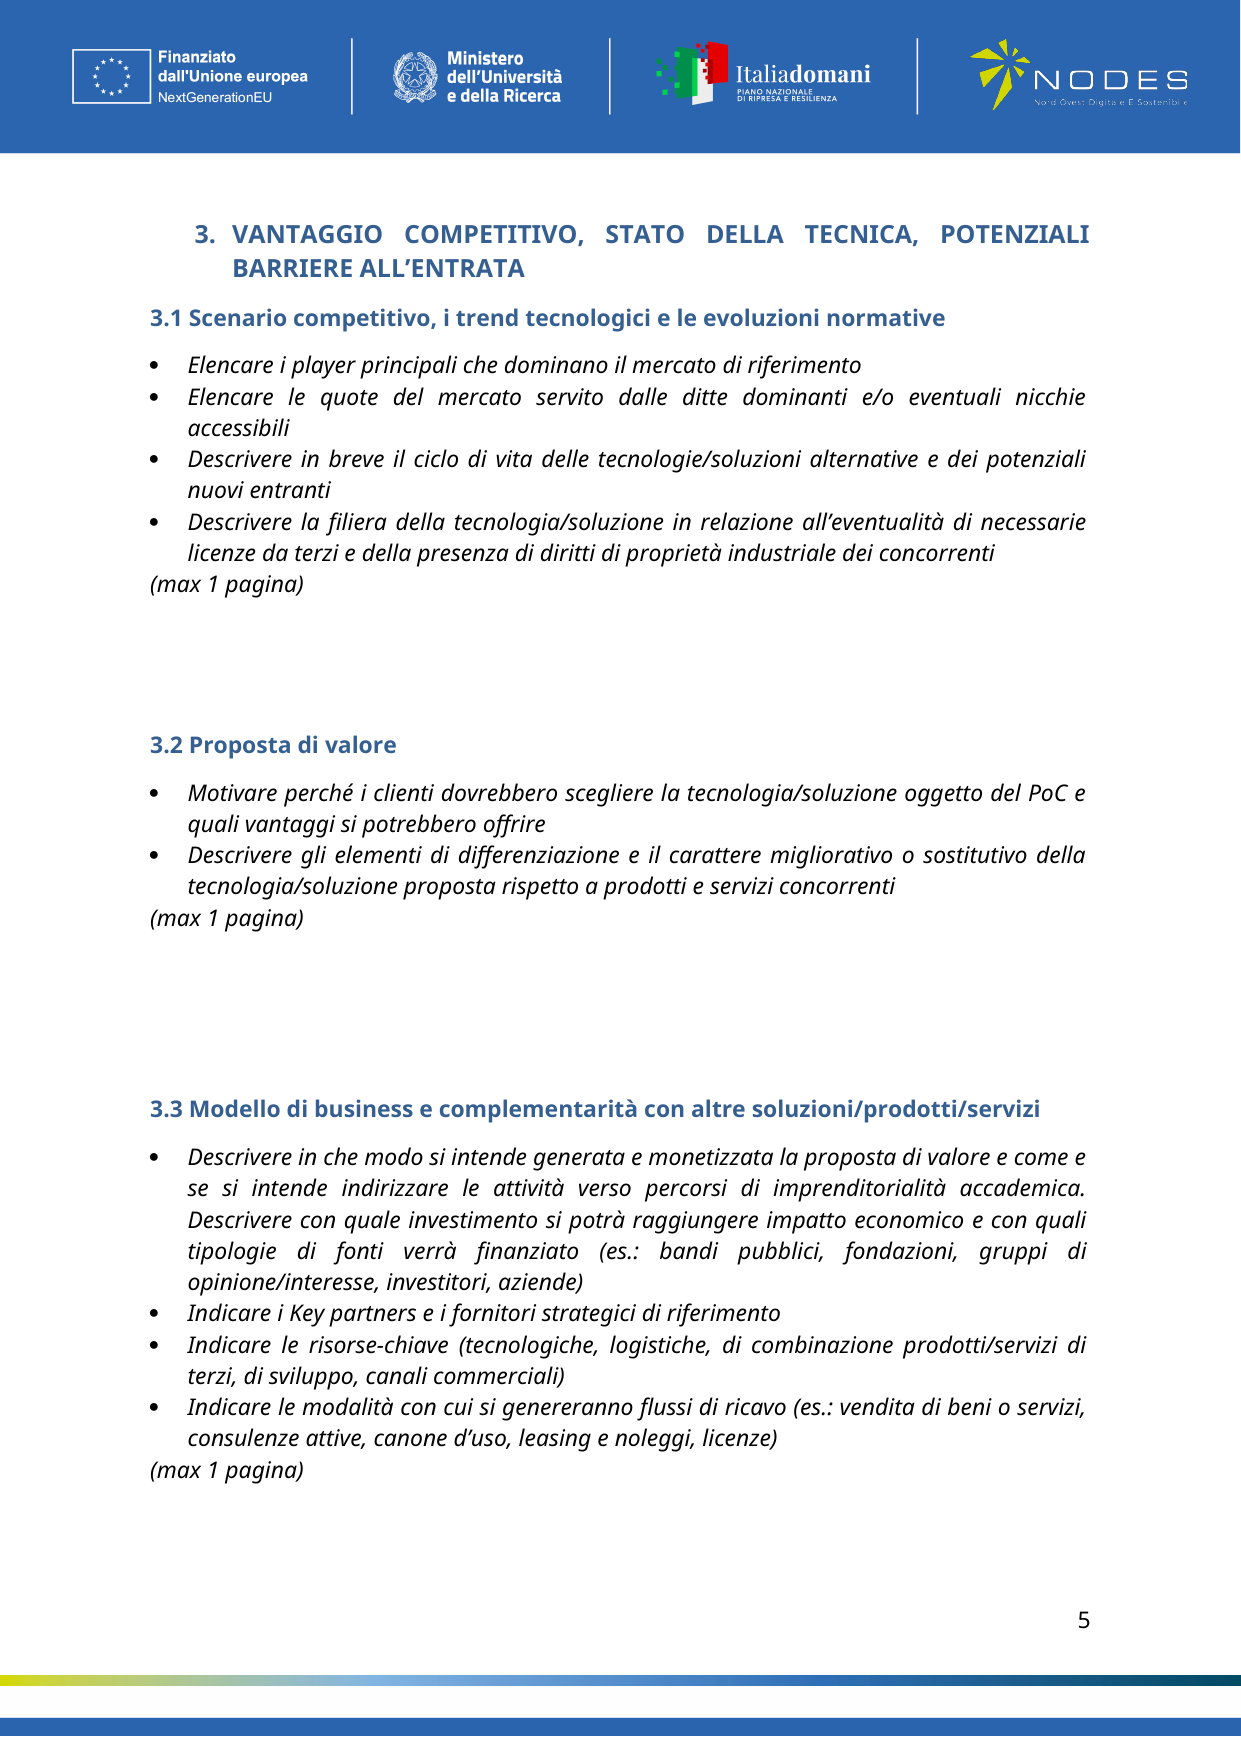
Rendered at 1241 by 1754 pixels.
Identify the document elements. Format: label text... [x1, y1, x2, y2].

list Descrivere la filiera della tecnologia/soluzione in relazione all’eventualità di necessarie licenze da terzi e della presenza di diritti di proprietà industriale dei concorrenti [150, 506, 1090, 568]
list Descrivere in breve il ciclo di vita delle tecnologie/soluzioni alternative e dei potenziali nuovi entranti [150, 443, 1090, 506]
list Elencare i player principali che dominano il mercato di riferimento [150, 349, 1090, 381]
list Elencare le quote del mercato servito dalle ditte dominanti e/o eventuali nicchie accessibili [150, 381, 1090, 443]
text (max 1 pagina) [150, 568, 1090, 599]
subtitle 3.2 Proposta di valore [150, 729, 1090, 760]
list Descrivere gli elementi di differenziazione e il carattere migliorativo o sostitutivo della tecnologia/soluzione proposta rispetto a prodotti e servizi concorrenti [150, 839, 1090, 902]
list Descrivere in che modo si intende generata e monetizzata la proposta di valore e come e se si intende indirizzare le attività verso percorsi di imprenditorialità accademica. Descrivere con quale investimento si potrà raggiungere impatto economico e con quali tipologie di fonti verrà finanziato (es.: bandi pubblici, fondazioni, gruppi di opinione/interesse, investitori, aziende) [150, 1141, 1090, 1297]
subtitle 3.1 Scenario competitivo, i trend tecnologici e le evoluzioni normative [150, 302, 1090, 333]
list Indicare le risorse-chiave (tecnologiche, logistiche, di combinazione prodotti/servizi di terzi, di sviluppo, canali commerciali) [150, 1329, 1090, 1391]
subtitle 3.3 Modello di business e complementarità con altre soluzioni/prodotti/servizi [150, 1093, 1090, 1124]
text (max 1 pagina) [150, 902, 1090, 933]
list Motivare perché i clienti dovrebbero scegliere la tecnologia/soluzione oggetto del PoC e quali vantaggi si potrebbero offrire [150, 777, 1090, 839]
text (max 1 pagina) [150, 1454, 1090, 1485]
list Indicare i Key partners e i fornitori strategici di riferimento [150, 1297, 1090, 1329]
list Indicare le modalità con cui si genereranno flussi di ricavo (es.: vendita di beni o servizi, consulenze attive, canone d’uso, leasing e noleggi, licenze) [150, 1391, 1090, 1454]
list VANTAGGIO COMPETITIVO, STATO DELLA TECNICA, POTENZIALI BARRIERE ALL’ENTRATA [194, 217, 1090, 285]
